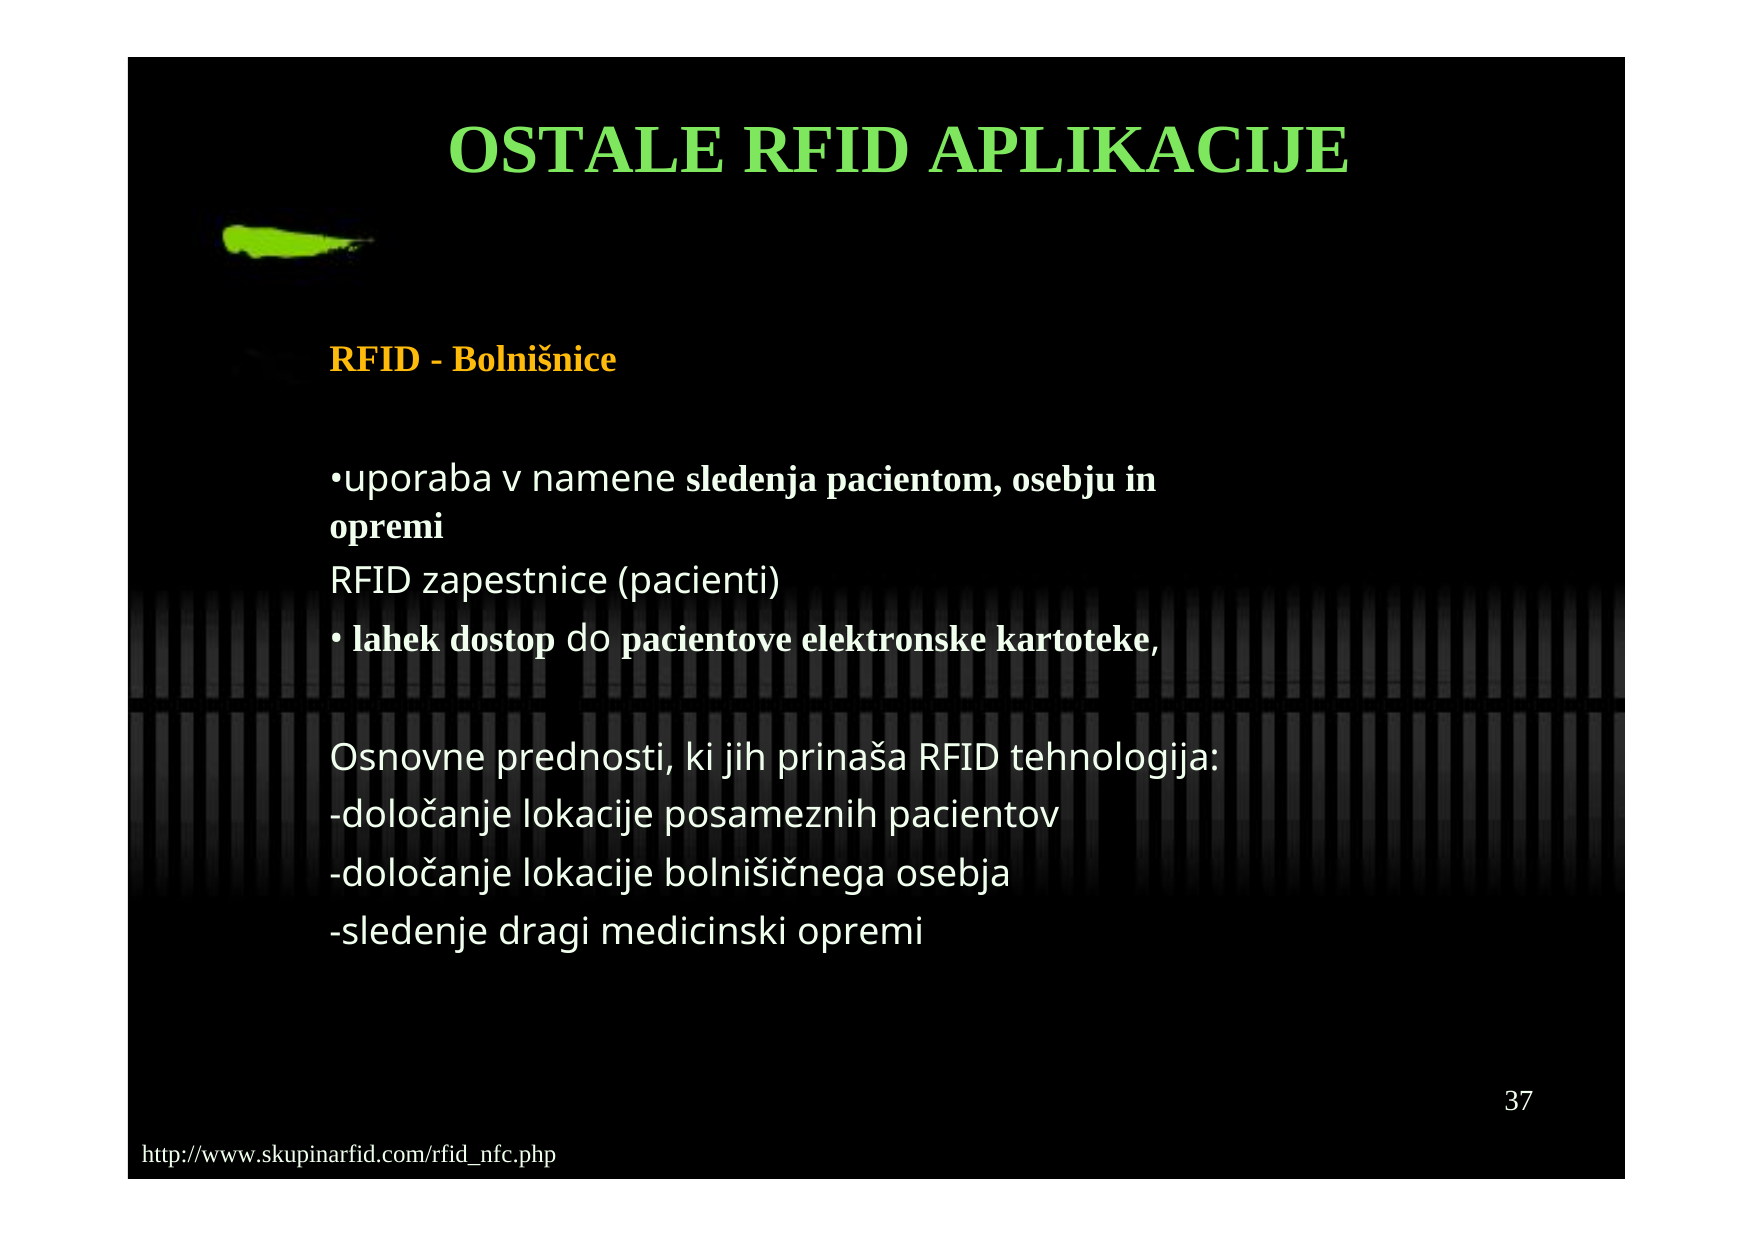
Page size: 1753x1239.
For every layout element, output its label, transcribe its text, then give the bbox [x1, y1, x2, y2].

picture [127, 57, 1625, 1179]
text 37 [1627, 1068, 1739, 1121]
